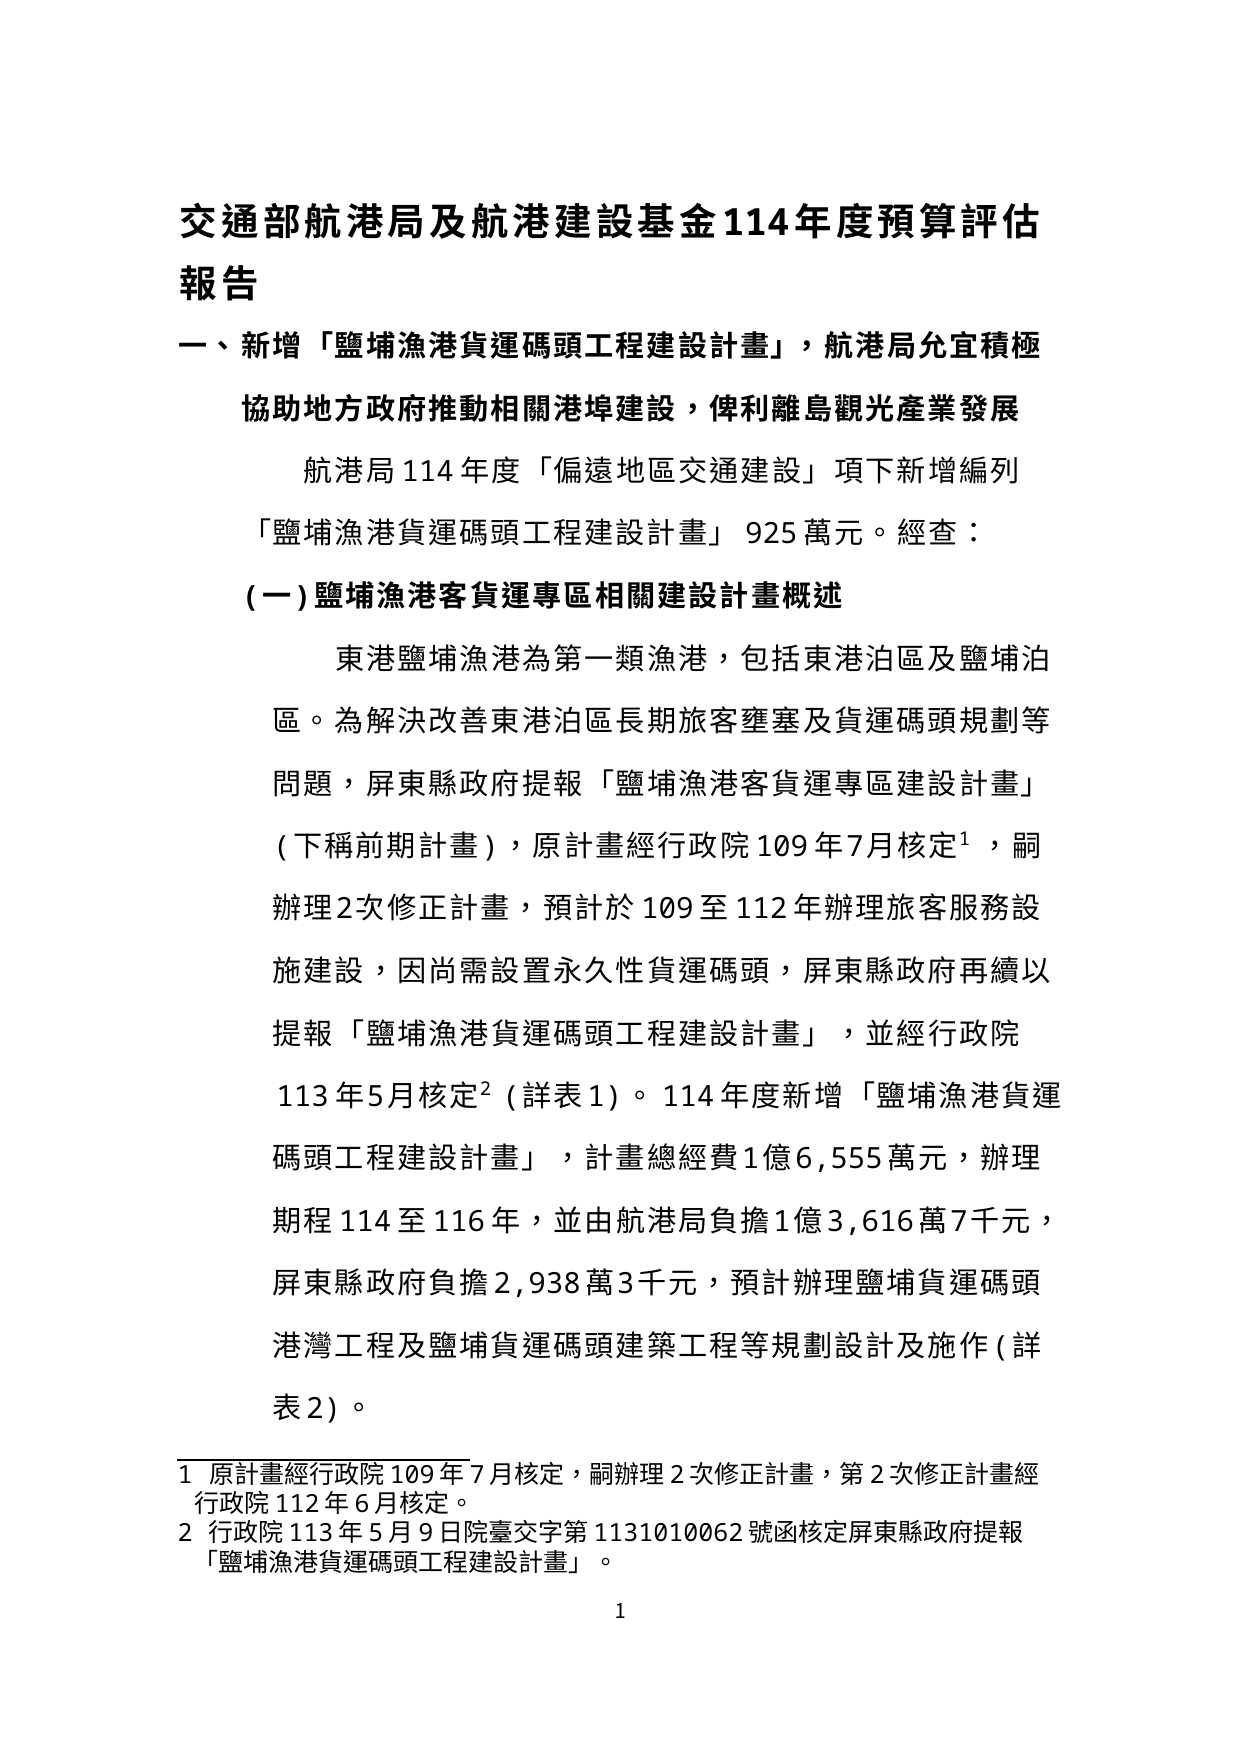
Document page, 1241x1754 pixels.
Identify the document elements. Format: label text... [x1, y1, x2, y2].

text 交通部航港局及航港建設基金114年度預算評估報告 [177, 177, 1063, 302]
text 航港局114年度「偏遠地區交通建設」項下新增編列「鹽埔漁港貨運碼頭工程建設計畫」925萬元。經查： [236, 427, 1063, 552]
text 一、新增「鹽埔漁港貨運碼頭工程建設計畫｣，航港局允宜積極協助地方政府推動相關港埠建設，俾利離島觀光產業發展 [177, 302, 1063, 427]
text 行政院113年5月9日院臺交字第1131010062號函核定屏東縣政府提報「鹽埔漁港貨運碼頭工程建設計畫」。 [177, 1518, 1063, 1577]
text 東港鹽埔漁港為第一類漁港，包括東港泊區及鹽埔泊區。為解決改善東港泊區長期旅客壅塞及貨運碼頭規劃等問題，屏東縣政府提報「鹽埔漁港客貨運專區建設計畫」(下稱前期計畫)，原計畫經行政院109年7月核定，嗣辦理2次修正計畫，預計於109至112年辦理旅客服務設施建設，因尚需設置永久性貨運碼頭，屏東縣政府再續以提報「鹽埔漁港貨運碼頭工程建設計畫」，並經行政院113年5月核定(詳表1)。114年度新增「鹽埔漁港貨運碼頭工程建設計畫」，計畫總經費1億6,555萬元，辦理期程114至116年，並由航港局負擔1億3,616萬7千元，屏東縣政府負擔2,938萬3千元，預計辦理鹽埔貨運碼頭港灣工程及鹽埔貨運碼頭建築工程等規劃設計及施作(詳表2)。 [266, 615, 1063, 1427]
text 原計畫經行政院109年7月核定，嗣辦理2次修正計畫，第2次修正計畫經行政院112年6月核定。 [177, 1460, 1063, 1518]
text (一)鹽埔漁港客貨運專區相關建設計畫概述 [236, 552, 1063, 615]
